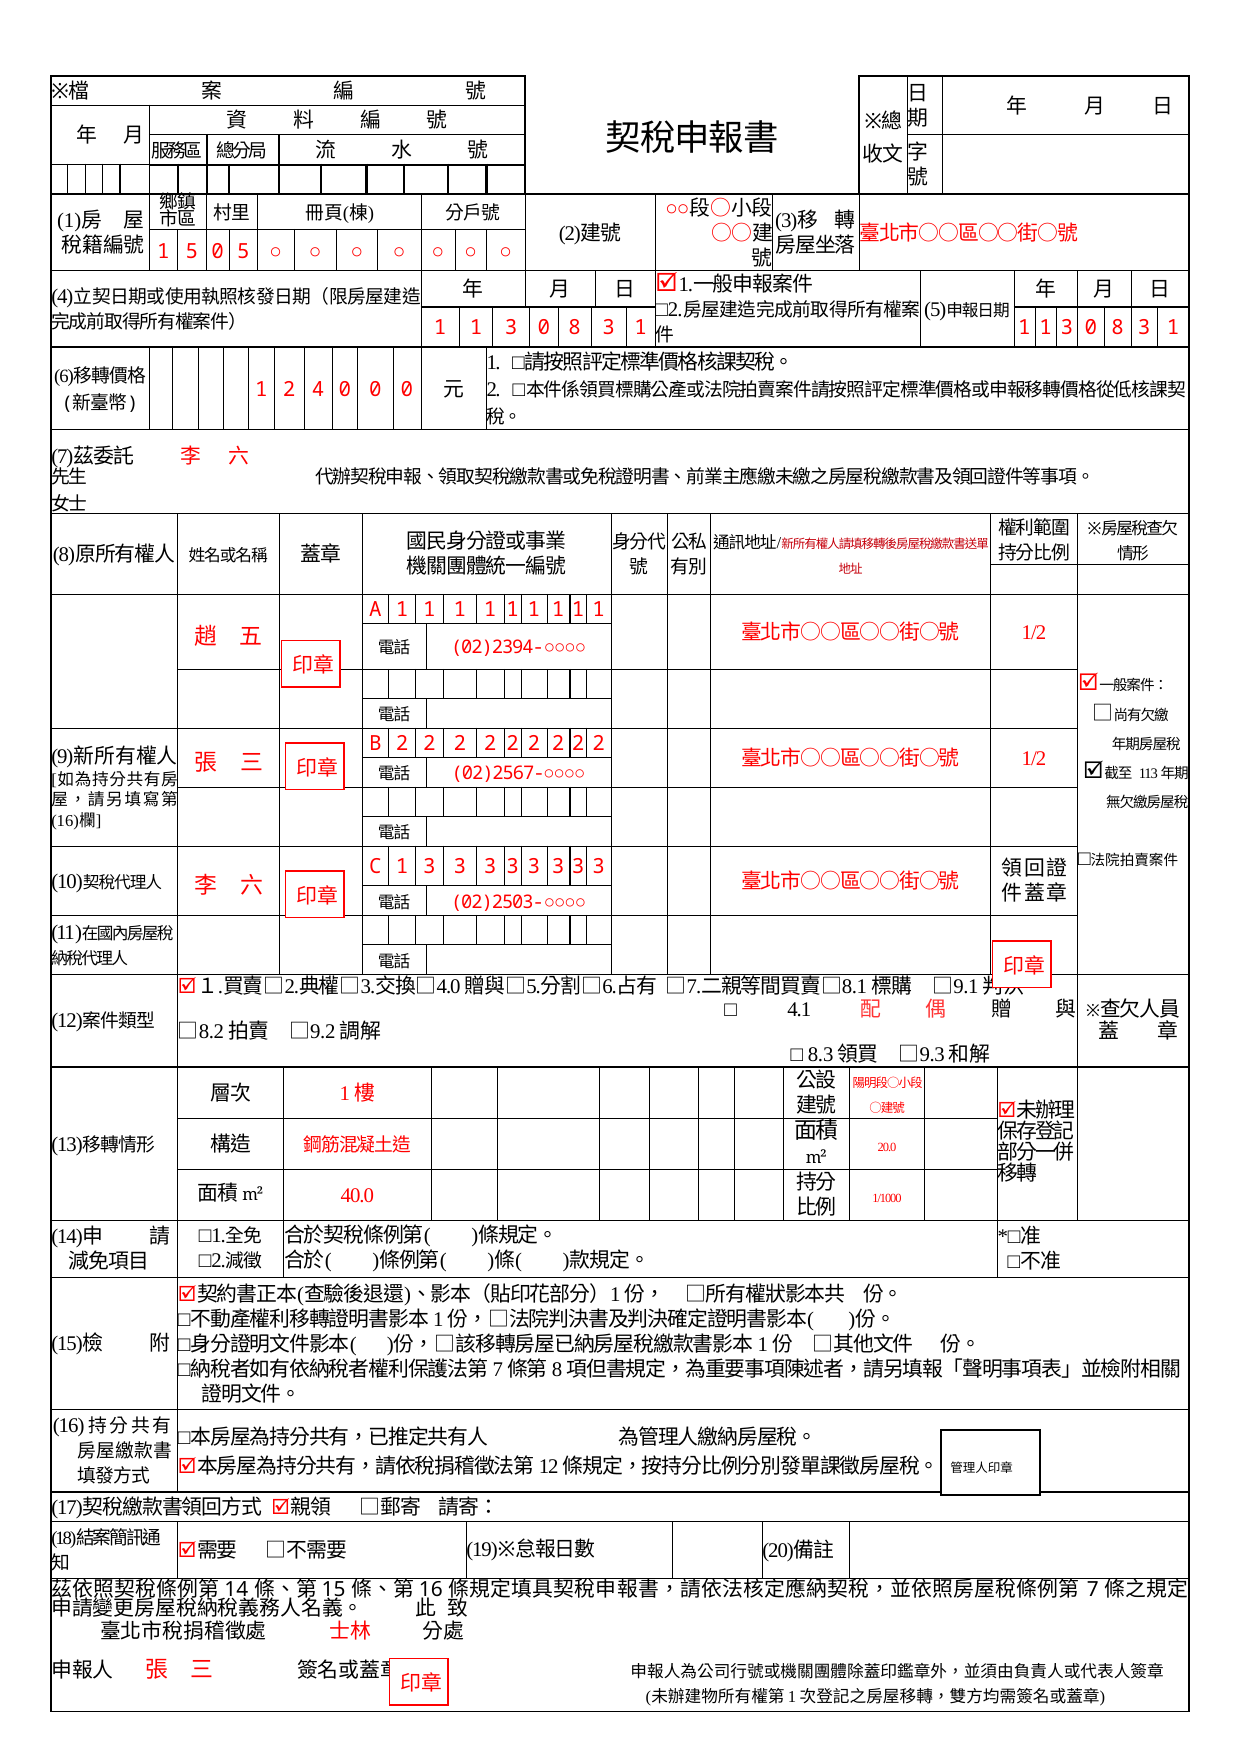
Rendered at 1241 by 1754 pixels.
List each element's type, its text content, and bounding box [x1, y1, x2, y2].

table_cell ○ [422, 230, 455, 270]
table_cell [444, 916, 476, 944]
table_cell 8 [1105, 308, 1131, 346]
table_cell [612, 670, 667, 728]
table_cell 臺北市○○區○○街○號 [711, 847, 990, 915]
table_cell 元 [422, 348, 486, 429]
table_cell [280, 916, 362, 974]
table_cell 1 [416, 595, 443, 623]
table_cell (19)※怠報日數 [467, 1522, 672, 1578]
table_cell 身分代號 [612, 514, 667, 594]
table_cell 總分局 [208, 135, 278, 163]
table_cell 0 [1078, 308, 1104, 346]
table_cell 2 [444, 729, 476, 757]
table_cell 張 三 [178, 729, 279, 787]
table_cell ○ [337, 230, 377, 270]
table_header 日期 [908, 77, 942, 134]
table_cell 0 [394, 348, 421, 429]
table_cell [477, 916, 504, 944]
table_cell [943, 135, 1188, 193]
table_cell [280, 595, 362, 669]
table_cell (2)建號 [526, 195, 655, 270]
table_cell 2 [416, 729, 443, 757]
table_cell 鋼筋混凝土造 [284, 1119, 431, 1168]
table_cell [150, 348, 172, 429]
table_cell ○ [456, 230, 486, 270]
table_cell (7)茲委託 李 六 先生女士 [52, 430, 315, 513]
table_cell 3 [522, 847, 547, 885]
table_cell 臺北市○○區○○街○號 [711, 729, 990, 787]
table_cell 通訊地址/新所有權人請填移轉後房屋稅繳款書送單地址 [711, 514, 990, 594]
table_cell [650, 1170, 698, 1219]
table_cell [600, 1170, 649, 1219]
table_header 年 月 日 [943, 77, 1188, 134]
table_cell (14)申 請 減免項目 [52, 1221, 177, 1277]
table_cell 契約書正本(查驗後退還)、影本（貼印花部分）1份， □所有權狀影本共 份。 □不動產權利移轉證明書影本1份，□法院判決書及判決確定證明書影本( )份。 □身分證明文件影本( )份，□該移轉房屋已納房屋稅繳款書影本1份 □其他文件 份。 □納稅者如有依納稅者權利保護法第7條第8項但書規定，為重要事項陳述者，請另填報「聲明事項表」並檢附相關證明文件。 [178, 1278, 1188, 1409]
table_cell [368, 166, 403, 193]
table_cell [208, 166, 228, 193]
table_cell (6)移轉價格 (新臺幣) [52, 348, 149, 429]
table_cell 3 [505, 847, 521, 885]
table_cell 層次 [178, 1068, 283, 1117]
table_cell 需要 □不需要 [178, 1522, 466, 1578]
table_cell [850, 1522, 1188, 1578]
table_cell [587, 788, 611, 816]
table_cell [224, 348, 248, 429]
table_cell 公私有別 [668, 514, 710, 594]
table_cell 1 [422, 308, 459, 346]
table_cell 5 [230, 230, 257, 270]
table_cell 1 [389, 595, 415, 623]
table_cell 資 料 編 號 [150, 106, 524, 134]
table_cell [498, 1068, 599, 1117]
table_cell [668, 788, 710, 846]
table_cell [416, 916, 443, 944]
table_cell [548, 670, 569, 698]
table_cell [389, 670, 415, 698]
table_cell [668, 595, 710, 669]
table_cell [432, 1119, 497, 1168]
table_cell (12)案件類型 [52, 975, 177, 1066]
table_cell 3 [444, 847, 476, 885]
table_cell *□准 □不准 [998, 1221, 1188, 1277]
table_cell 2 [389, 729, 415, 757]
table_cell [991, 916, 1077, 974]
table_cell 臺北市○○區○○街○號 [860, 195, 1188, 270]
table_cell [477, 670, 504, 698]
table_cell [650, 1068, 698, 1117]
table_cell [668, 670, 710, 728]
table_cell [444, 788, 476, 816]
table_cell 0 [207, 230, 229, 270]
table_header ※檔 案 編 號 [52, 77, 524, 104]
table_cell [86, 165, 102, 193]
table_cell (1)房 屋 稅籍編號 [52, 195, 149, 270]
table_cell [650, 1119, 698, 1168]
table_cell 3 [493, 308, 529, 346]
table_cell 1 [627, 308, 655, 346]
table_cell 臺北市○○區○○街○號 [711, 595, 990, 669]
table_cell [178, 916, 279, 974]
table_cell [178, 788, 279, 846]
table_cell 0 [358, 348, 393, 429]
table_cell [612, 847, 667, 915]
table_cell 1/2 [991, 729, 1077, 787]
table_cell [52, 595, 177, 728]
table_cell [991, 788, 1077, 846]
table_cell [178, 670, 279, 728]
table_cell [498, 1119, 599, 1168]
table_cell [121, 165, 149, 193]
table_cell [571, 788, 586, 816]
table_cell (3)移 轉 房屋坐落 [773, 195, 859, 270]
table_cell (16)持分共有房屋繳款書填發方式 [52, 1410, 177, 1491]
table_cell (18)結案簡訊通知 [52, 1522, 177, 1578]
table_cell 0 [530, 308, 558, 346]
table_cell [711, 916, 990, 974]
table_cell [600, 1119, 649, 1168]
table_cell [571, 670, 586, 698]
table_cell [449, 166, 485, 193]
table_cell 趙 五 [178, 595, 279, 669]
table_cell 年 [1015, 271, 1077, 306]
table_cell ○ [487, 230, 525, 270]
table_cell 字號 [908, 135, 942, 193]
table_cell [389, 916, 415, 944]
table_cell 國民身分證或事業 機關團體統一編號 [363, 514, 611, 594]
table_header 契稅申報書 [526, 75, 858, 193]
table_cell 2 [587, 729, 611, 757]
table_cell [363, 788, 388, 816]
table_cell (02)2394-○○○○ [427, 624, 611, 669]
table_cell [427, 699, 611, 728]
table_cell 2 [477, 729, 504, 757]
table_cell (10)契稅代理人 [52, 847, 177, 915]
table_cell 3 [477, 847, 504, 885]
table_cell (17)契稅繳款書領回方式 親領 □郵寄 請寄： [52, 1493, 1188, 1521]
table_cell 2 [275, 348, 304, 429]
table_cell [280, 847, 362, 915]
table_cell 3 [587, 847, 611, 885]
table_cell [612, 788, 667, 846]
table_cell 1 [460, 308, 492, 346]
table_cell 電話 [363, 624, 426, 669]
table_cell 1 [1015, 308, 1035, 346]
table_cell 3 [571, 847, 586, 885]
table_cell 蓋章 [280, 514, 362, 594]
table_cell 電話 [363, 886, 426, 915]
table_cell [711, 670, 990, 728]
table_cell 2 [571, 729, 586, 757]
table_cell [522, 788, 547, 816]
table_cell [405, 166, 447, 193]
table_cell 鄉鎮 市區 [150, 195, 206, 229]
table_cell 面積m² [784, 1119, 849, 1168]
table_cell [699, 1119, 734, 1168]
table_cell 電話 [363, 758, 426, 787]
table_cell 電話 [363, 699, 426, 728]
table_cell [173, 348, 198, 429]
table_cell [1078, 565, 1188, 594]
table_cell 3 [416, 847, 443, 885]
table_cell 公設 建號 [784, 1068, 849, 1117]
table_cell □本房屋為持分共有，已推定共有人 為管理人繳納房屋稅。 本房屋為持分共有，請依稅捐稽徵法第12條規定，按持分比例分別發單課徵房屋稅。 [942, 1431, 1039, 1494]
table_cell [571, 916, 586, 944]
table_cell [612, 916, 667, 974]
table_cell [587, 670, 611, 698]
table_cell 2 [505, 729, 521, 757]
table_cell 冊頁(棟) [258, 195, 421, 229]
table_cell A [363, 595, 388, 623]
table_cell [991, 670, 1077, 728]
table_cell (15)檢 附 [52, 1278, 177, 1409]
table_cell [991, 565, 1077, 594]
table_cell □1.全免 □2.減徵 [178, 1221, 283, 1277]
table_cell 電話 [363, 945, 426, 974]
table_cell 1 [505, 595, 521, 623]
table_cell 月 [526, 271, 595, 306]
table_cell [668, 729, 710, 787]
table_cell [925, 1170, 997, 1219]
table_cell [505, 916, 521, 944]
table_cell [444, 670, 476, 698]
table_cell [612, 729, 667, 787]
table_cell 3 [1132, 308, 1157, 346]
table_cell 領回證件蓋章 [991, 847, 1077, 915]
table_cell ※查欠人員 *蓋 章 [1078, 975, 1188, 1066]
table_cell 一般案件： □尚有欠繳 年期房屋稅 截至 113 年期無欠繳房屋稅 □法院拍賣案件 [1078, 595, 1188, 974]
table_cell 分戶號 [422, 195, 525, 229]
table_cell 1 [571, 595, 586, 623]
table_cell 1.一般申報案件 □2.房屋建造完成前取得所有權案件 [656, 271, 920, 346]
table_cell 1/2 [991, 595, 1077, 669]
table_cell [505, 670, 521, 698]
table_cell [199, 348, 223, 429]
table_cell [699, 1170, 734, 1219]
table_cell 2 [522, 729, 547, 757]
table_cell [179, 166, 206, 193]
table_cell [52, 165, 67, 193]
table_cell [477, 788, 504, 816]
table_cell 4 [305, 348, 332, 429]
table_cell [230, 166, 278, 193]
table_cell 0 [333, 348, 357, 429]
table_cell ○ [258, 230, 294, 270]
table_cell 40.0 [284, 1170, 431, 1219]
table_cell [427, 945, 611, 974]
table_cell [925, 1068, 997, 1117]
table_cell B [363, 729, 388, 757]
table_cell [600, 1068, 649, 1117]
table_cell 年 [422, 271, 525, 306]
table_cell 1 [522, 595, 547, 623]
table_cell 面積m² [178, 1170, 283, 1219]
table_cell [488, 166, 524, 193]
table_cell 流 水 號 [280, 135, 524, 163]
table_cell 李 六 [178, 847, 279, 915]
table_cell 3 [592, 308, 626, 346]
table_cell 持分 比例 [784, 1170, 849, 1219]
table_cell 1/1000 [850, 1170, 924, 1219]
table_cell [363, 916, 388, 944]
table_cell 陽明段○小段○建號 [850, 1068, 924, 1117]
table_cell 月 [1078, 271, 1131, 306]
table_cell 姓名或名稱 [178, 514, 279, 594]
table_cell [432, 1068, 497, 1117]
table_cell [280, 788, 362, 846]
table_cell 權利範圍 持分比例 [991, 514, 1077, 564]
table_cell (13)移轉情形 [52, 1068, 177, 1219]
table_cell [735, 1119, 783, 1168]
table_cell [1078, 1068, 1188, 1219]
table_cell [735, 1170, 783, 1219]
table_cell 代辦契稅申報、領取契稅繳款書或免稅證明書、前業主應繳未繳之房屋稅繳款書及領回證件等事項。 [315, 430, 1188, 513]
table_cell 1. □請按照評定標準價格核課契稅。 2. □本件係領買標購公產或法院拍賣案件請按照評定標準價格或申報移轉價格從低核課契稅。 [487, 348, 1188, 429]
table_cell [699, 1068, 734, 1117]
table_cell 3 [1057, 308, 1077, 346]
table_cell ※房屋稅查欠 情形 [1078, 514, 1188, 564]
table_cell [668, 847, 710, 915]
table_cell 1 [444, 595, 476, 623]
table_cell 未辦理保存登記部分一併移轉 [998, 1068, 1077, 1219]
table_cell (4)立契日期或使用執照核發日期（限房屋建造完成前取得所有權案件） [52, 271, 421, 346]
table_cell 20.0 [850, 1119, 924, 1168]
table_cell [505, 788, 521, 816]
table_cell 年 月 [52, 106, 149, 163]
table_cell １.買賣□2.典權□3.交換□4.0贈與□5.分割□6.占有 □7.二親等間買賣□8.1標購 □9.1判決 □ 4.1配偶贈與 □8.2拍賣 □9.2調解 □ 8.3領買 □9.3和解 [178, 975, 1077, 1066]
table_cell 8 [559, 308, 591, 346]
table_cell [522, 670, 547, 698]
table_cell [735, 1068, 783, 1117]
table_cell 1 [150, 230, 177, 270]
table_cell 合於契稅條例第( )條規定。 合於( )條例第( )條( )款規定。 [284, 1221, 997, 1277]
table_cell 1 [477, 595, 504, 623]
table_cell ○ [378, 230, 421, 270]
table_cell 村里 [207, 195, 257, 229]
table_cell [103, 165, 119, 193]
table_cell [711, 788, 990, 846]
table_cell [363, 670, 388, 698]
table_cell (11)在國內房屋稅納稅代理人 [52, 916, 177, 974]
table_cell 日 [596, 271, 655, 306]
table_cell (02)2567-○○○○ [427, 758, 611, 787]
table_cell [427, 817, 611, 846]
table_cell (20)備註 [763, 1522, 849, 1578]
table_cell 1 [249, 348, 274, 429]
table_cell [612, 595, 667, 669]
table_cell 茲依照契稅條例第14 條、第15 條、第16 條規定填具契稅申報書，請依法核定應納契稅，並依照房屋稅條例第7 條之規定申請變更房屋稅納稅義務人名義。 此 致 臺北市稅捐稽徵處 士林 分處 申報人 張 三 簽名或蓋章： 申報人為公司行號或機關團體除蓋印鑑章外，並須由負責人或代表人簽章 (未辦建物所有權第1次登記之房屋移轉，雙方均需簽名或蓋章) [52, 1579, 1188, 1711]
table_cell [416, 788, 443, 816]
table_cell (8)原所有權人 [52, 514, 177, 594]
table_cell 5 [178, 230, 206, 270]
table_cell [280, 670, 362, 728]
table_cell [432, 1170, 497, 1219]
table_cell 1 [1036, 308, 1056, 346]
table_cell (5)申報日期 [921, 271, 1014, 346]
table_cell ○○段○小段 ○○建號 [656, 195, 772, 270]
table_cell 服務區 [150, 135, 206, 163]
table_cell [522, 916, 547, 944]
table_cell 電話 [363, 817, 426, 846]
table_cell 1 [548, 595, 569, 623]
table_cell 1 [587, 595, 611, 623]
table_cell 構造 [178, 1119, 283, 1168]
table_cell [280, 729, 362, 787]
table_cell ○ [295, 230, 336, 270]
table_cell 2 [548, 729, 569, 757]
table_cell □本房屋為持分共有，已推定共有人 為管理人繳納房屋稅。 本房屋為持分共有，請依稅捐稽徵法第12條規定，按持分比例分別發單課徵房屋稅。 [178, 1410, 1188, 1491]
table_cell 1樓 [284, 1068, 431, 1117]
table_cell [668, 916, 710, 974]
table_cell [150, 166, 177, 193]
table_cell 日 [1132, 271, 1188, 306]
table_cell [416, 670, 443, 698]
table_cell 1 [1158, 308, 1188, 346]
table_cell [548, 916, 569, 944]
table_cell [498, 1170, 599, 1219]
table_cell [925, 1119, 997, 1168]
table_cell C [363, 847, 388, 885]
table_header ※總收文 [860, 77, 907, 193]
table_cell (9)新所有權人 [如為持分共有房屋，請另填寫第(16)欄] [52, 729, 177, 846]
table_cell [68, 165, 85, 193]
table_cell 1 [389, 847, 415, 885]
table_cell [280, 166, 320, 193]
table_cell [673, 1522, 762, 1578]
table_cell [587, 916, 611, 944]
table_cell [389, 788, 415, 816]
table_cell (02)2503-○○○○ [427, 886, 611, 915]
table_cell [548, 788, 569, 816]
table_cell [322, 166, 365, 193]
table_cell 3 [548, 847, 569, 885]
